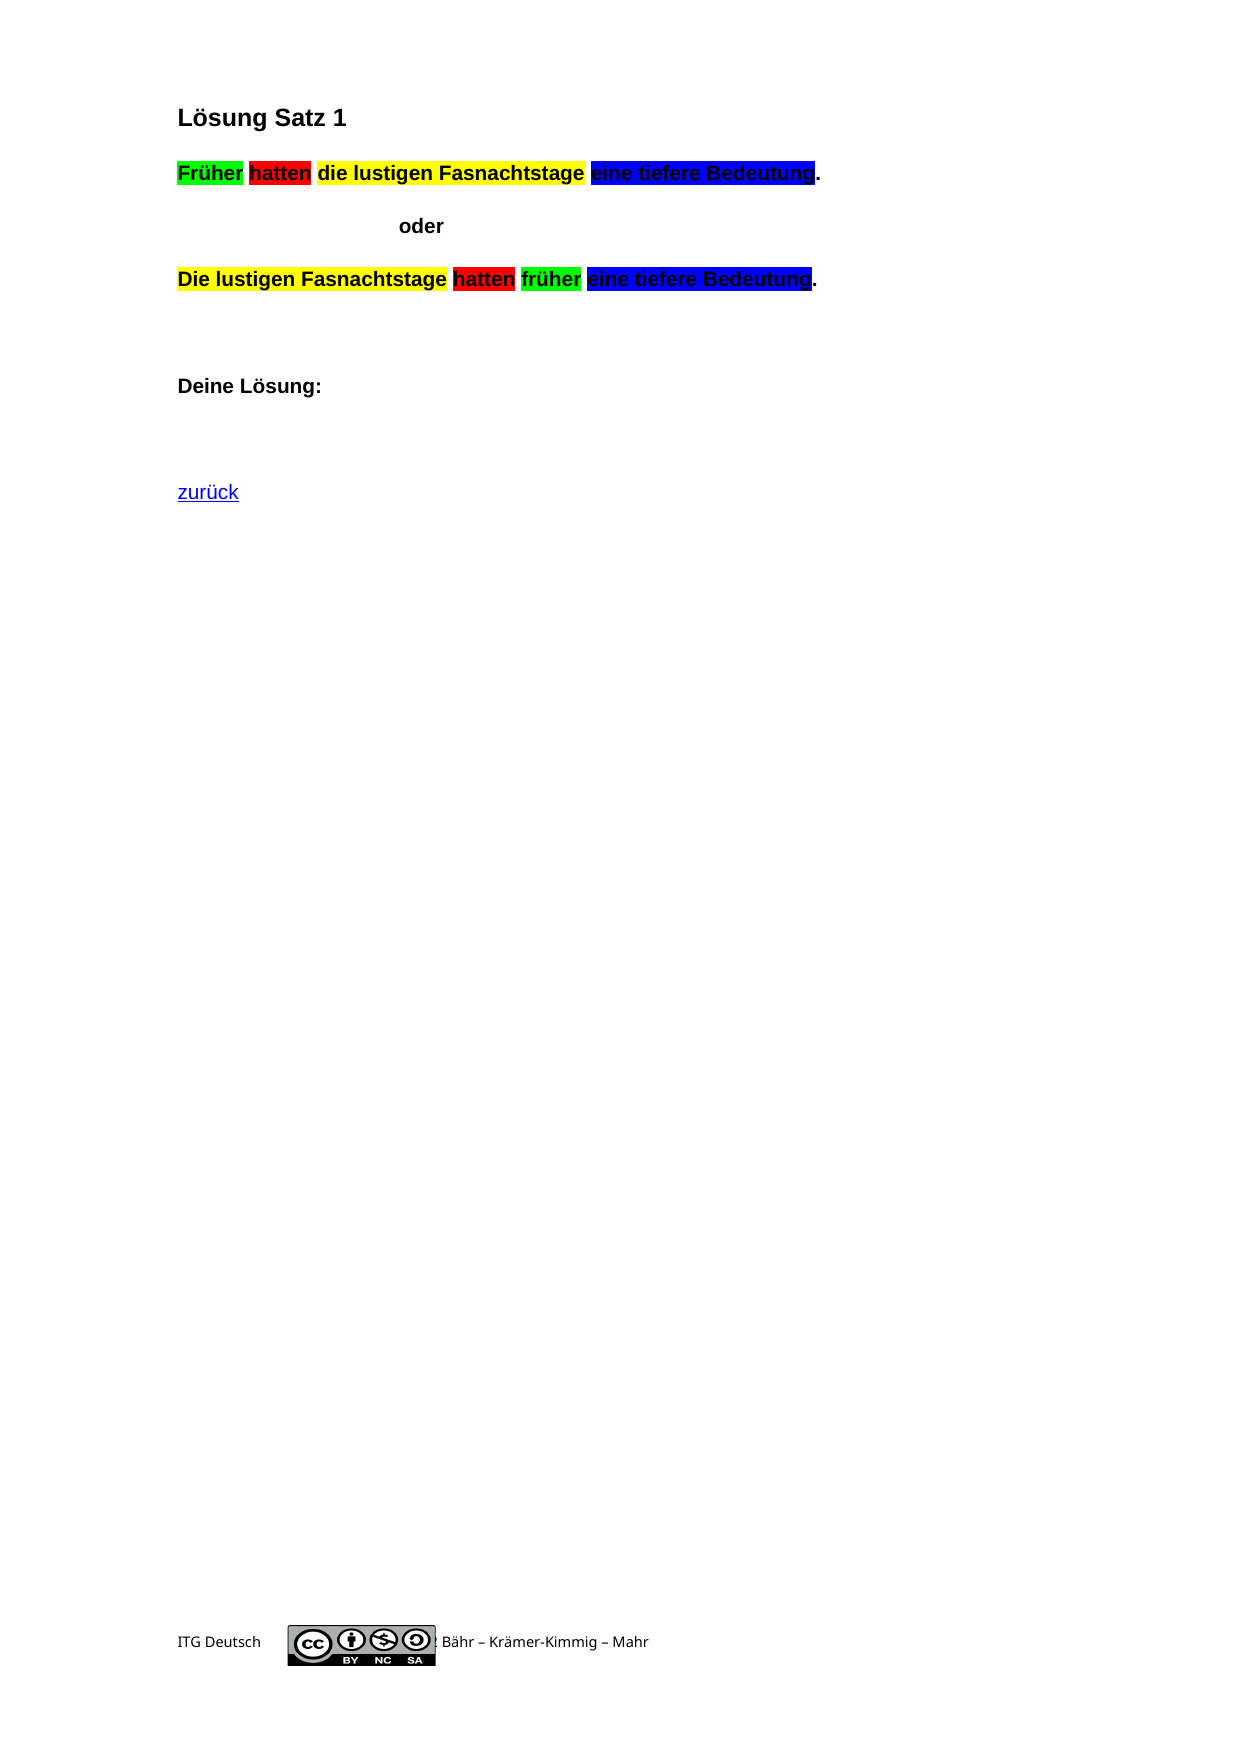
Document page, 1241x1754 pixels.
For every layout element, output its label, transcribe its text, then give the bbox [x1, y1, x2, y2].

text zurück [177, 480, 1092, 504]
text Deine Lösung: [177, 373, 1092, 397]
text oder [325, 214, 1092, 238]
text Die lustigen Fasnachtstage hatten früher eine tiefere Bedeutung. [177, 267, 1092, 291]
text Lösung Satz 1 [177, 103, 1151, 132]
text Früher hatten die lustigen Fasnachtstage eine tiefere Bedeutung. [177, 161, 1092, 185]
picture [287, 1625, 436, 1666]
